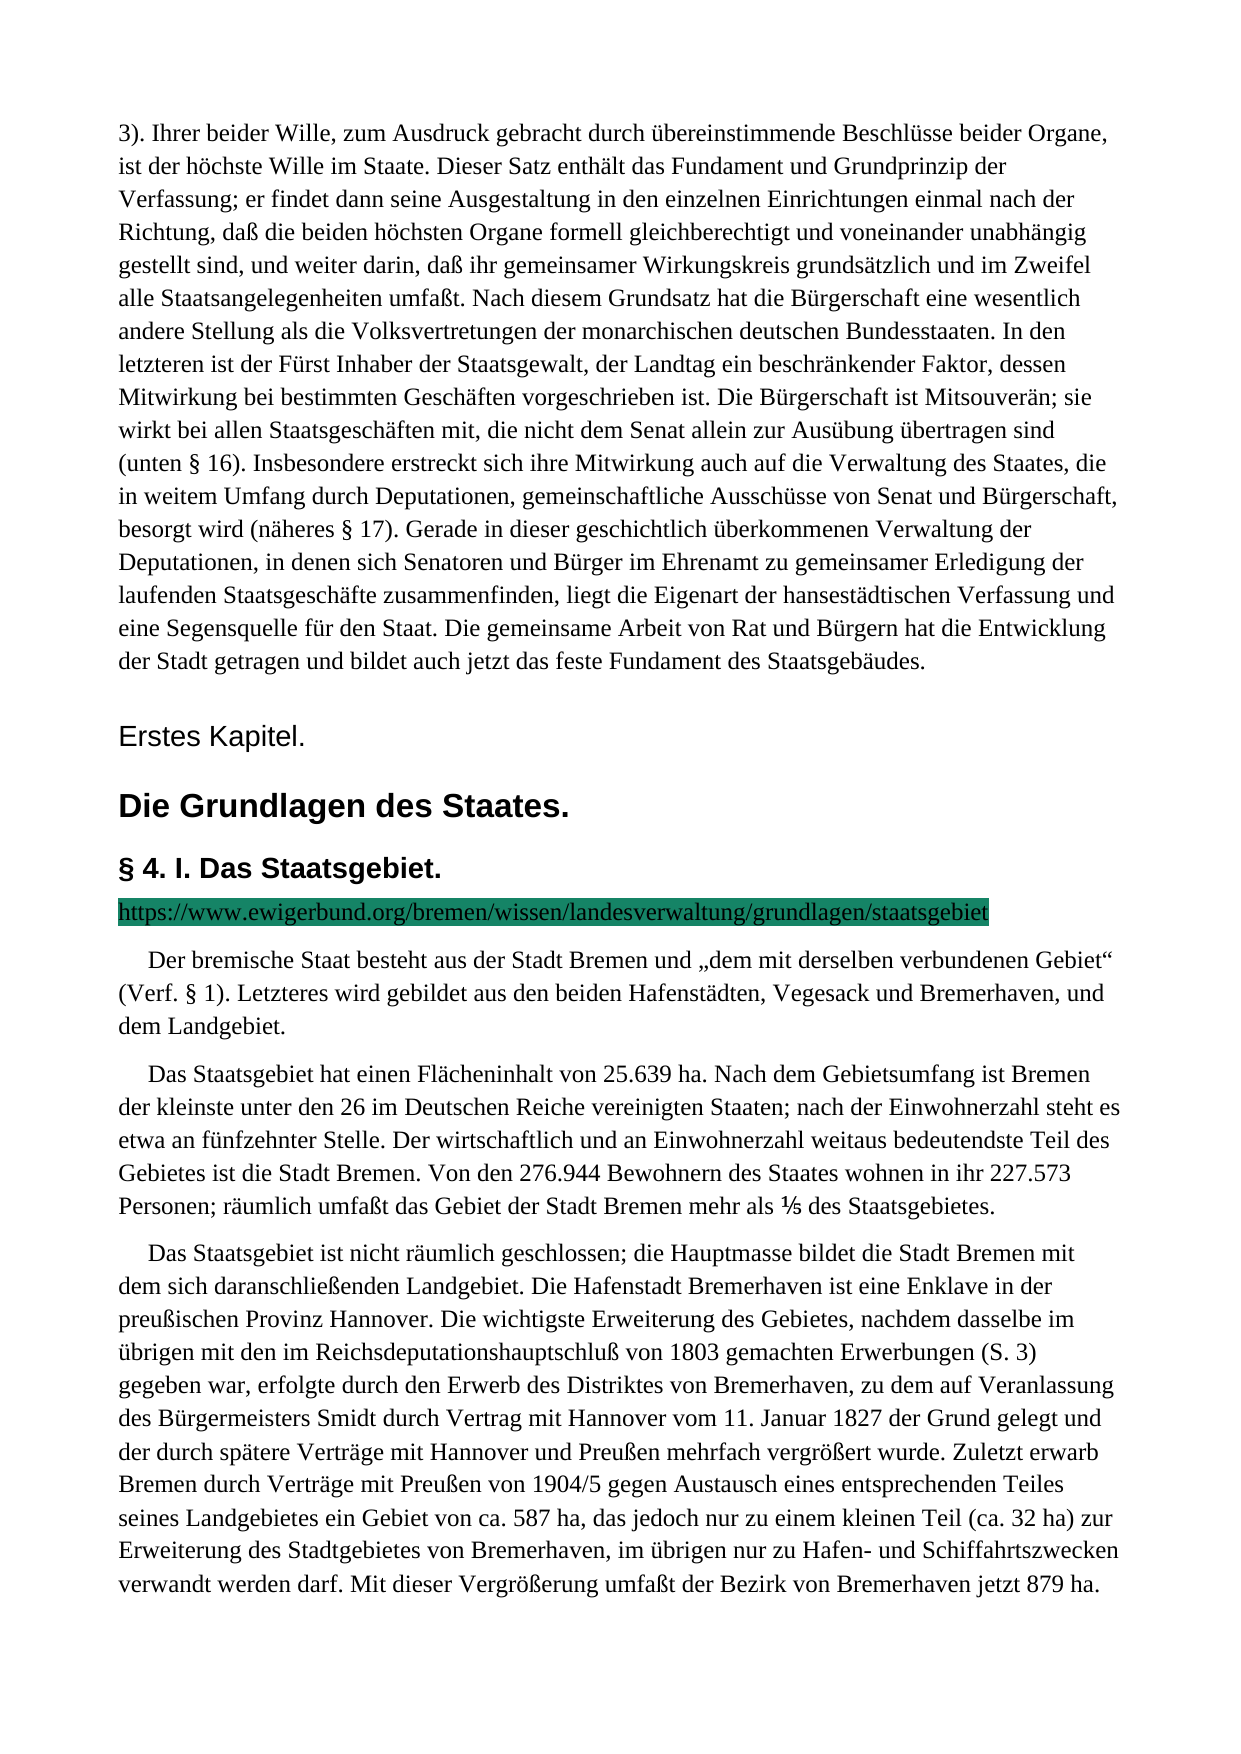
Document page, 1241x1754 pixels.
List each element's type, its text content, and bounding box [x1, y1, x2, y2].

text https://www.ewigerbund.org/bremen/wissen/landesverwaltung/grundlagen/staatsgebiet [118, 897, 1122, 926]
subtitle § 4. I. Das Staatsgebiet. [118, 851, 1122, 885]
text Das Staatsgebiet ist nicht räumlich geschlossen; die Hauptmasse bildet die Stadt Bremen mit dem sich daranschließenden Landgebiet. Die Hafenstadt Bremerhaven ist eine Enklave in der preußischen Provinz Hannover. Die wichtigste Erweiterung des Gebietes, nachdem dasselbe im übrigen mit den im Reichsdeputationshauptschluß von 1803 gemachten Erwerbungen (S. 3) gegeben war, erfolgte durch den Erwerb des Distriktes von Bremerhaven, zu dem auf Veranlassung des Bürgermeisters Smidt durch Vertrag mit Hannover vom 11. Januar 1827 der Grund gelegt und der durch spätere Verträge mit Hannover und Preußen mehrfach vergrößert wurde. Zuletzt erwarb Bremen durch Verträge mit Preußen von 1904/5 gegen Austausch eines entsprechenden Teiles seines Landgebietes ein Gebiet von ca. 587 ha, das jedoch nur zu einem kleinen Teil (ca. 32 ha) zur Erweiterung des Stadtgebietes von Bremerhaven, im übrigen nur zu Hafen- und Schiffahrtszwecken verwandt werden darf. Mit dieser Vergrößerung umfaßt der Bezirk von Bremerhaven jetzt 879 ha. [118, 1238, 1122, 1597]
subtitle Die Grundlagen des Staates. [118, 786, 1122, 824]
text Das Staatsgebiet hat einen Flächeninhalt von 25.639 ha. Nach dem Gebietsumfang ist Bremen der kleinste unter den 26 im Deutschen Reiche vereinigten Staaten; nach der Einwohnerzahl steht es etwa an fünfzehnter Stelle. Der wirtschaftlich und an Einwohnerzahl weitaus bedeutendste Teil des Gebietes ist die Stadt Bremen. Von den 276.944 Bewohnern des Staates wohnen in ihr 227.573 Personen; räumlich umfaßt das Gebiet der Stadt Bremen mehr als ⅕ des Staatsgebietes. [118, 1059, 1122, 1219]
text 3). Ihrer beider Wille, zum Ausdruck gebracht durch übereinstimmende Beschlüsse beider Organe, ist der höchste Wille im Staate. Dieser Satz enthält das Fundament und Grundprinzip der Verfassung; er findet dann seine Ausgestaltung in den einzelnen Einrichtungen einmal nach der Richtung, daß die beiden höchsten Organe formell gleichberechtigt und voneinander unabhängig gestellt sind, und weiter darin, daß ihr gemeinsamer Wirkungskreis grundsätzlich und im Zweifel alle Staatsangelegenheiten umfaßt. Nach diesem Grundsatz hat die Bürgerschaft eine wesentlich andere Stellung als die Volksvertretungen der monarchischen deutschen Bundesstaaten. In den letzteren ist der Fürst Inhaber der Staatsgewalt, der Landtag ein beschränkender Faktor, dessen Mitwirkung bei bestimmten Geschäften vorgeschrieben ist. Die Bürgerschaft ist Mitsouverän; sie wirkt bei allen Staatsgeschäften mit, die nicht dem Senat allein zur Ausübung übertragen sind (unten § 16). Insbesondere erstreckt sich ihre Mitwirkung auch auf die Verwaltung des Staates, die in weitem Umfang durch Deputationen, gemeinschaftliche Ausschüsse von Senat und Bürgerschaft, besorgt wird (näheres § 17). Gerade in dieser geschichtlich überkommenen Verwaltung der Deputationen, in denen sich Senatoren und Bürger im Ehrenamt zu gemeinsamer Erledigung der laufenden Staatsgeschäfte zusammenfinden, liegt die Eigenart der hansestädtischen Verfassung und eine Segensquelle für den Staat. Die gemeinsame Arbeit von Rat und Bürgern hat die Entwicklung der Stadt getragen und bildet auch jetzt das feste Fundament des Staatsgebäudes. [118, 118, 1122, 675]
text Der bremische Staat besteht aus der Stadt Bremen und „dem mit derselben verbundenen Gebiet“ (Verf. § 1). Letzteres wird gebildet aus den beiden Hafenstädten, Vegesack und Bremerhaven, und dem Landgebiet. [118, 945, 1122, 1040]
subtitle Erstes Kapitel. [118, 719, 1122, 753]
